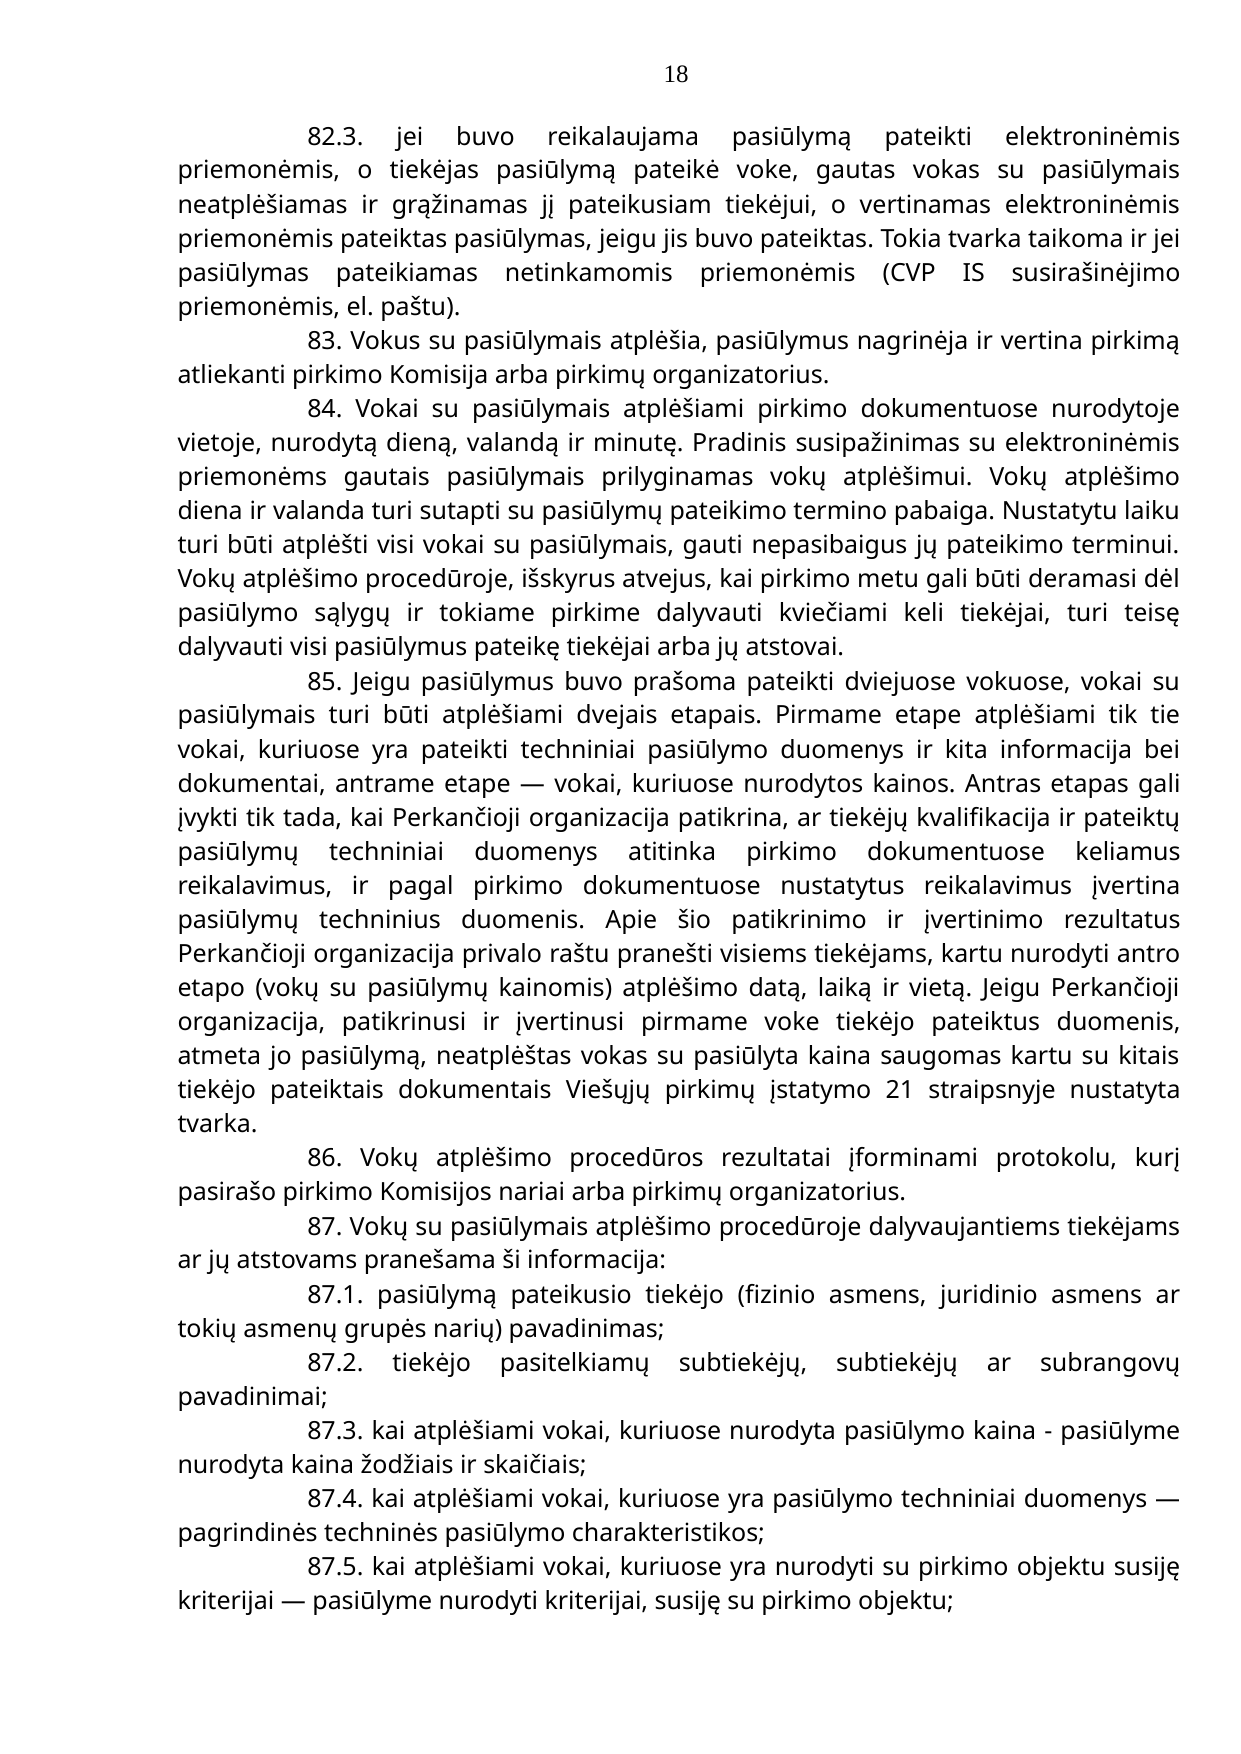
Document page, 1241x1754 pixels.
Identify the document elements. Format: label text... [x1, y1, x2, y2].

text 87.3. kai atplėšiami vokai, kuriuose nurodyta pasiūlymo kaina - pasiūlyme nurodyta kaina žodžiais ir skaičiais; [177, 1412, 1181, 1481]
text 87.1. pasiūlymą pateikusio tiekėjo (fizinio asmens, juridinio asmens ar tokių asmenų grupės narių) pavadinimas; [177, 1276, 1181, 1344]
text 86. Vokų atplėšimo procedūros rezultatai įforminami protokolu, kurį pasirašo pirkimo Komisijos nariai arba pirkimų organizatorius. [177, 1140, 1181, 1208]
text 87.4. kai atplėšiami vokai, kuriuose yra pasiūlymo techniniai duomenys — pagrindinės techninės pasiūlymo charakteristikos; [177, 1481, 1181, 1549]
text 87.2. tiekėjo pasitelkiamų subtiekėjų, subtiekėjų ar subrangovų pavadinimai; [177, 1344, 1181, 1412]
text 83. Vokus su pasiūlymais atplėšia, pasiūlymus nagrinėja ir vertina pirkimą atliekanti pirkimo Komisija arba pirkimų organizatorius. [177, 322, 1181, 391]
text 82.3. jei buvo reikalaujama pasiūlymą pateikti elektroninėmis priemonėmis, o tiekėjas pasiūlymą pateikė voke, gautas vokas su pasiūlymais neatplėšiamas ir grąžinamas jį pateikusiam tiekėjui, o vertinamas elektroninėmis priemonėmis pateiktas pasiūlymas, jeigu jis buvo pateiktas. Tokia tvarka taikoma ir jei pasiūlymas pateikiamas netinkamomis priemonėmis (CVP IS susirašinėjimo priemonėmis, el. paštu). [177, 118, 1181, 322]
text 85. Jeigu pasiūlymus buvo prašoma pateikti dviejuose vokuose, vokai su pasiūlymais turi būti atplėšiami dvejais etapais. Pirmame etape atplėšiami tik tie vokai, kuriuose yra pateikti techniniai pasiūlymo duomenys ir kita informacija bei dokumentai, antrame etape — vokai, kuriuose nurodytos kainos. Antras etapas gali įvykti tik tada, kai Perkančioji organizacija patikrina, ar tiekėjų kvalifikacija ir pateiktų pasiūlymų techniniai duomenys atitinka pirkimo dokumentuose keliamus reikalavimus, ir pagal pirkimo dokumentuose nustatytus reikalavimus įvertina pasiūlymų techninius duomenis. Apie šio patikrinimo ir įvertinimo rezultatus Perkančioji organizacija privalo raštu pranešti visiems tiekėjams, kartu nurodyti antro etapo (vokų su pasiūlymų kainomis) atplėšimo datą, laiką ir vietą. Jeigu Perkančioji organizacija, patikrinusi ir įvertinusi pirmame voke tiekėjo pateiktus duomenis, atmeta jo pasiūlymą, neatplėštas vokas su pasiūlyta kaina saugomas kartu su kitais tiekėjo pateiktais dokumentais Viešųjų pirkimų įstatymo 21 straipsnyje nustatyta tvarka. [177, 663, 1181, 1140]
text 84. Vokai su pasiūlymais atplėšiami pirkimo dokumentuose nurodytoje vietoje, nurodytą dieną, valandą ir minutę. Pradinis susipažinimas su elektroninėmis priemonėms gautais pasiūlymais prilyginamas vokų atplėšimui. Vokų atplėšimo diena ir valanda turi sutapti su pasiūlymų pateikimo termino pabaiga. Nustatytu laiku turi būti atplėšti visi vokai su pasiūlymais, gauti nepasibaigus jų pateikimo terminui. Vokų atplėšimo procedūroje, išskyrus atvejus, kai pirkimo metu gali būti deramasi dėl pasiūlymo sąlygų ir tokiame pirkime dalyvauti kviečiami keli tiekėjai, turi teisę dalyvauti visi pasiūlymus pateikę tiekėjai arba jų atstovai. [177, 391, 1181, 663]
text 87. Vokų su pasiūlymais atplėšimo procedūroje dalyvaujantiems tiekėjams ar jų atstovams pranešama ši informacija: [177, 1208, 1181, 1276]
text 87.5. kai atplėšiami vokai, kuriuose yra nurodyti su pirkimo objektu susiję kriterijai — pasiūlyme nurodyti kriterijai, susiję su pirkimo objektu; [177, 1549, 1181, 1617]
